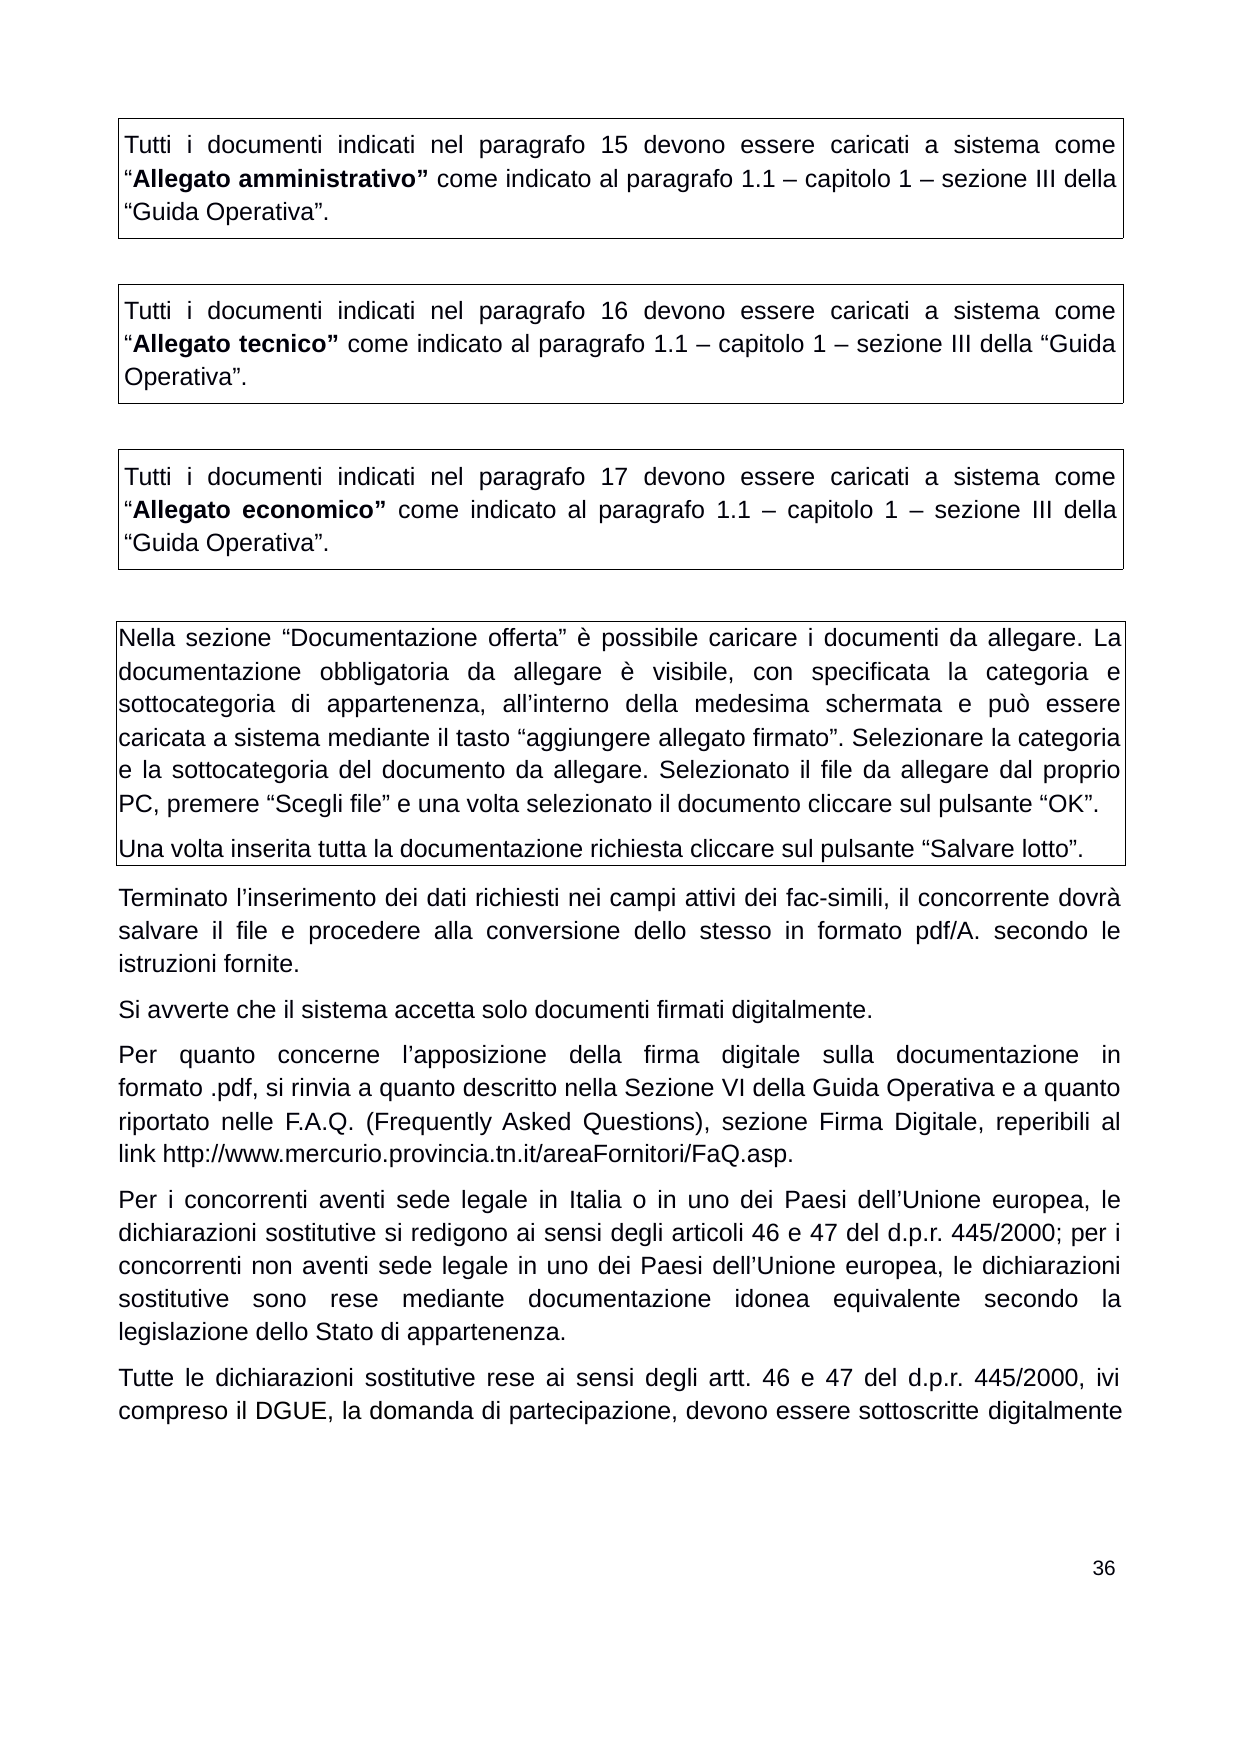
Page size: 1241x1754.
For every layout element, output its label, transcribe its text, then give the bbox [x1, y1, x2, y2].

text Nella sezione “Documentazione offerta” è possibile caricare i documenti da allegare. La documentazione obbligatoria da allegare è visibile, con specificata la categoria e sottocategoria di appartenenza, all’interno della medesima schermata e può essere caricata a sistema mediante il tasto “aggiungere allegato firmato”. Selezionare la categoria e la sottocategoria del documento da allegare. Selezionato il file da allegare dal proprio PC, premere “Scegli file” e una volta selezionato il documento cliccare sul pulsante “OK”. [117, 622, 1125, 817]
text Per quanto concerne l’apposizione della firma digitale sulla documentazione in formato .pdf, si rinvia a quanto descritto nella Sezione VI della Guida Operativa e a quanto riportato nelle F.A.Q. (Frequently Asked Questions), sezione Firma Digitale, reperibili al link http://www.mercurio.provincia.tn.it/areaFornitori/FaQ.asp. [118, 1040, 1123, 1168]
table_header Tutti i documenti indicati nel paragrafo 17 devono essere caricati a sistema come “Allegato economico” come indicato al paragrafo 1.1 – capitolo 1 – sezione III della “Guida Operativa”. [119, 450, 1123, 568]
table_header Tutti i documenti indicati nel paragrafo 15 devono essere caricati a sistema come “Allegato amministrativo” come indicato al paragrafo 1.1 – capitolo 1 – sezione III della “Guida Operativa”. [119, 119, 1123, 237]
text Per i concorrenti aventi sede legale in Italia o in uno dei Paesi dell’Unione europea, le dichiarazioni sostitutive si redigono ai sensi degli articoli 46 e 47 del d.p.r. 445/2000; per i concorrenti non aventi sede legale in uno dei Paesi dell’Unione europea, le dichiarazioni sostitutive sono rese mediante documentazione idonea equivalente secondo la legislazione dello Stato di appartenenza. [118, 1185, 1123, 1346]
text Terminato l’inserimento dei dati richiesti nei campi attivi dei fac-simili, il concorrente dovrà salvare il file e procedere alla conversione dello stesso in formato pdf/A. secondo le istruzioni fornite. [118, 883, 1123, 977]
table_header Tutti i documenti indicati nel paragrafo 16 devono essere caricati a sistema come “Allegato tecnico” come indicato al paragrafo 1.1 – capitolo 1 – sezione III della “Guida Operativa”. [119, 285, 1123, 403]
text Si avverte che il sistema accetta solo documenti firmati digitalmente. [118, 995, 1123, 1023]
text Tutte le dichiarazioni sostitutive rese ai sensi degli artt. 46 e 47 del d.p.r. 445/2000, ivi compreso il DGUE, la domanda di partecipazione, devono essere sottoscritte digitalmente [118, 1363, 1123, 1424]
text Una volta inserita tutta la documentazione richiesta cliccare sul pulsante “Salvare lotto”. [117, 832, 1125, 865]
